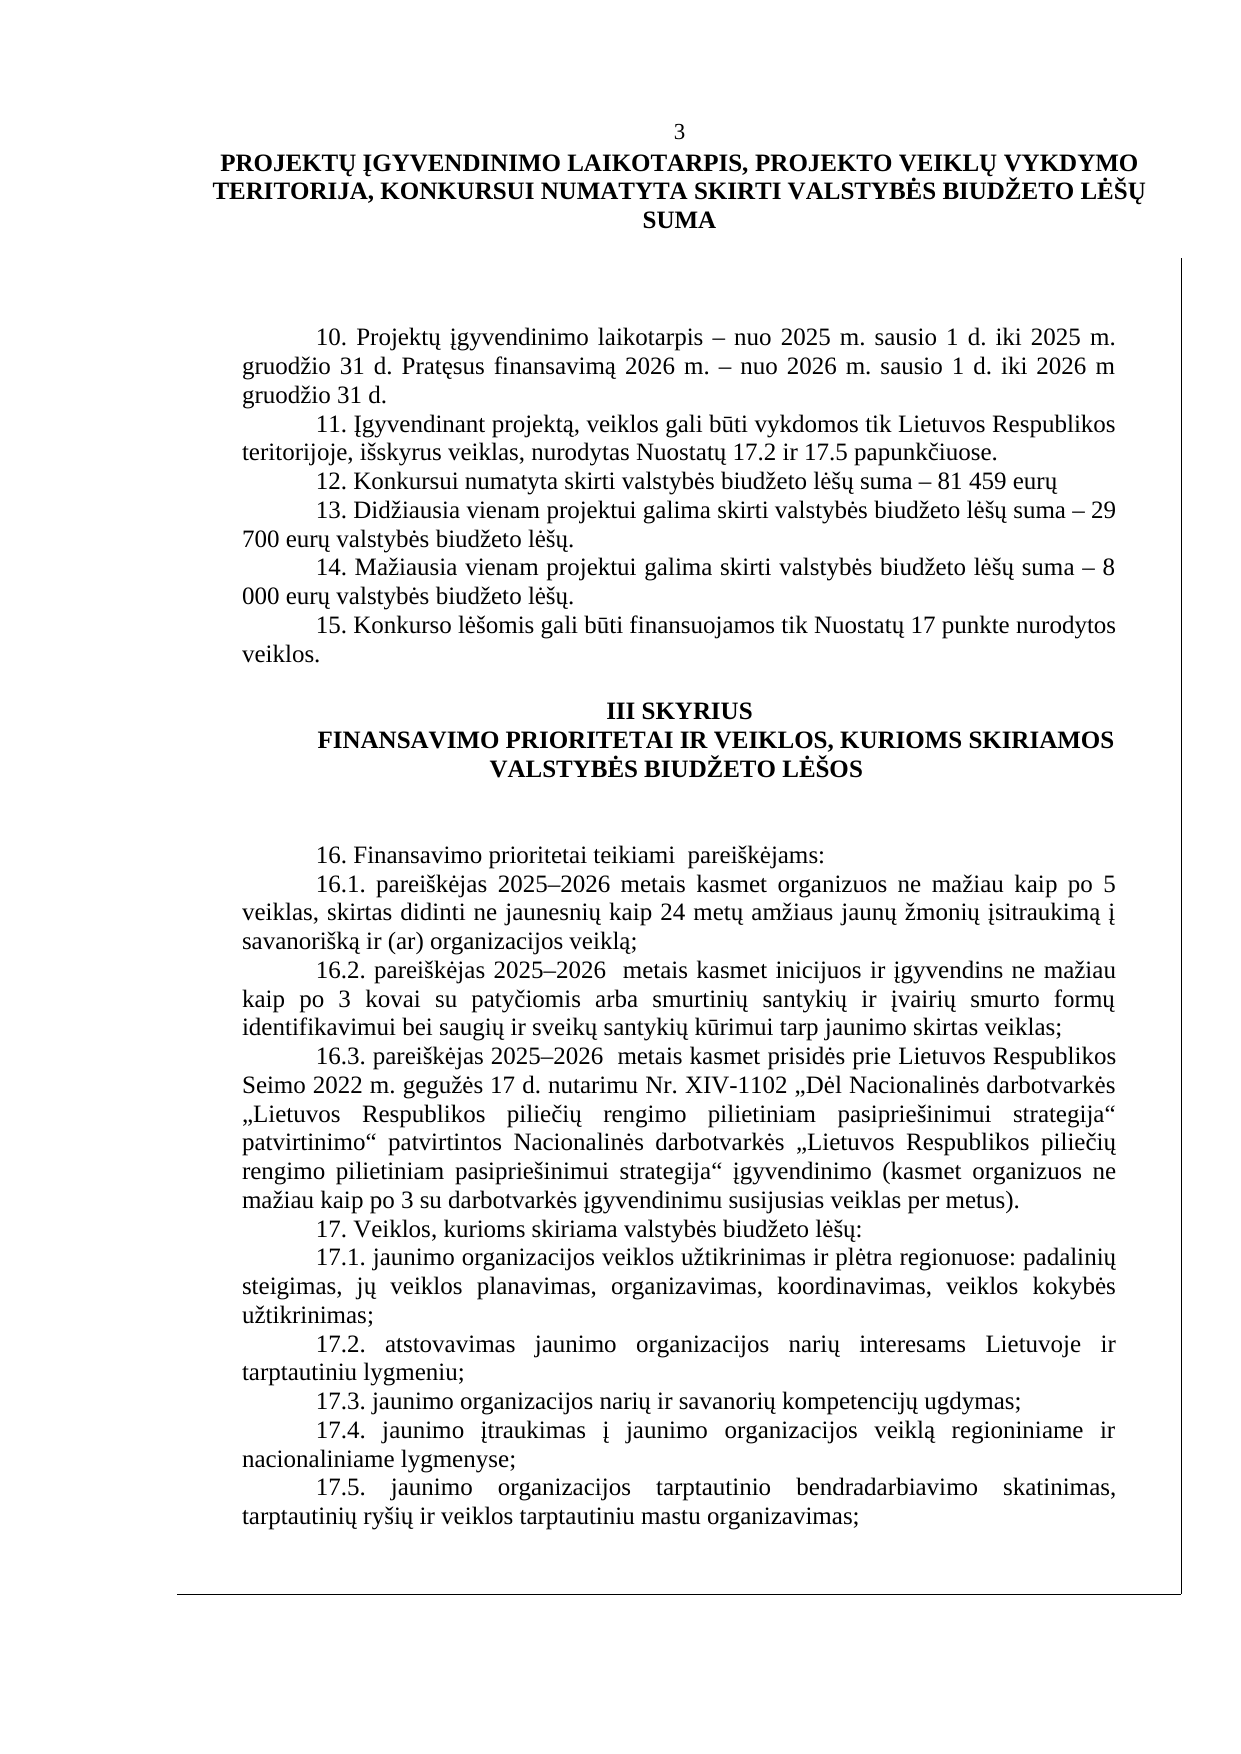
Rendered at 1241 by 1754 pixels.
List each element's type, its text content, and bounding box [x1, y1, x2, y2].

text Finansavimo prioritetai ir veiklos, KURIOMS SKIRIAMOS VALSTYBĖS BIUDŽETO LĖŠOS [177, 725, 1181, 782]
text III skyrius [177, 696, 1181, 725]
text 17.2. atstovavimas jaunimo organizacijos narių interesams Lietuvoje ir tarptautiniu lygmeniu; [177, 1329, 1181, 1386]
text 12. Konkursui numatyta skirti valstybės biudžeto lėšų suma – 81 459 eurų [177, 466, 1181, 495]
text 17.1. jaunimo organizacijos veiklos užtikrinimas ir plėtra regionuose: padalinių steigimas, jų veiklos planavimas, organizavimas, koordinavimas, veiklos kokybės užtikrinimas; [177, 1242, 1181, 1329]
text 16.2. pareiškėjas 2025–2026 metais kasmet inicijuos ir įgyvendins ne mažiau kaip po 3 kovai su patyčiomis arba smurtinių santykių ir įvairių smurto formų identifikavimui bei saugių ir sveikų santykių kūrimui tarp jaunimo skirtas veiklas; [177, 955, 1181, 1041]
text 16.3. pareiškėjas 2025–2026 metais kasmet prisidės prie Lietuvos Respublikos Seimo 2022 m. gegužės 17 d. nutarimu Nr. XIV-1102 „Dėl Nacionalinės darbotvarkės „Lietuvos Respublikos piliečių rengimo pilietiniam pasipriešinimui strategija“ patvirtinimo“ patvirtintos Nacionalinės darbotvarkės „Lietuvos Respublikos piliečių rengimo pilietiniam pasipriešinimui strategija“ įgyvendinimo (kasmet organizuos ne mažiau kaip po 3 su darbotvarkės įgyvendinimu susijusias veiklas per metus). [177, 1041, 1181, 1214]
text 14. Mažiausia vienam projektui galima skirti valstybės biudžeto lėšų suma – 8 000 eurų valstybės biudžeto lėšų. [177, 552, 1181, 610]
text 17.5. jaunimo organizacijos tarptautinio bendradarbiavimo skatinimas, tarptautinių ryšių ir veiklos tarptautiniu mastu organizavimas; [177, 1472, 1181, 1594]
text 16. Finansavimo prioritetai teikiami pareiškėjams: [177, 840, 1181, 869]
text 15. Konkurso lėšomis gali būti finansuojamos tik Nuostatų 17 punkte nurodytos veiklos. [177, 610, 1181, 667]
text 11. Įgyvendinant projektą, veiklos gali būti vykdomos tik Lietuvos Respublikos teritorijoje, išskyrus veiklas, nurodytas Nuostatų 17.2 ir 17.5 papunkčiuose. [177, 409, 1181, 466]
text 16.1. pareiškėjas 2025–2026 metais kasmet organizuos ne mažiau kaip po 5 veiklas, skirtas didinti ne jaunesnių kaip 24 metų amžiaus jaunų žmonių įsitraukimą į savanorišką ir (ar) organizacijos veiklą; [177, 869, 1181, 955]
text 17. Veiklos, kurioms skiriama valstybės biudžeto lėšų: [177, 1214, 1181, 1242]
text 13. Didžiausia vienam projektui galima skirti valstybės biudžeto lėšų suma – 29 700 eurų valstybės biudžeto lėšų. [177, 495, 1181, 552]
text PROJEKTŲ ĮGYVENDINIMO LAIKOTARPIS, PROJEKTO VEIKLŲ VYKDYMO TERITORIJA, KONKURSUI NUMATYTA SKIRTI VALSTYBĖS BIUDŽETO LĖŠŲ SUMA [177, 148, 1181, 234]
text 17.4. jaunimo įtraukimas į jaunimo organizacijos veiklą regioniniame ir nacionaliniame lygmenyse; [177, 1415, 1181, 1472]
text 17.3. jaunimo organizacijos narių ir savanorių kompetencijų ugdymas; [177, 1386, 1181, 1415]
text 10. Projektų įgyvendinimo laikotarpis – nuo 2025 m. sausio 1 d. iki 2025 m. gruodžio 31 d. Pratęsus finansavimą 2026 m. – nuo 2026 m. sausio 1 d. iki 2026 m gruodžio 31 d. [177, 258, 1181, 409]
